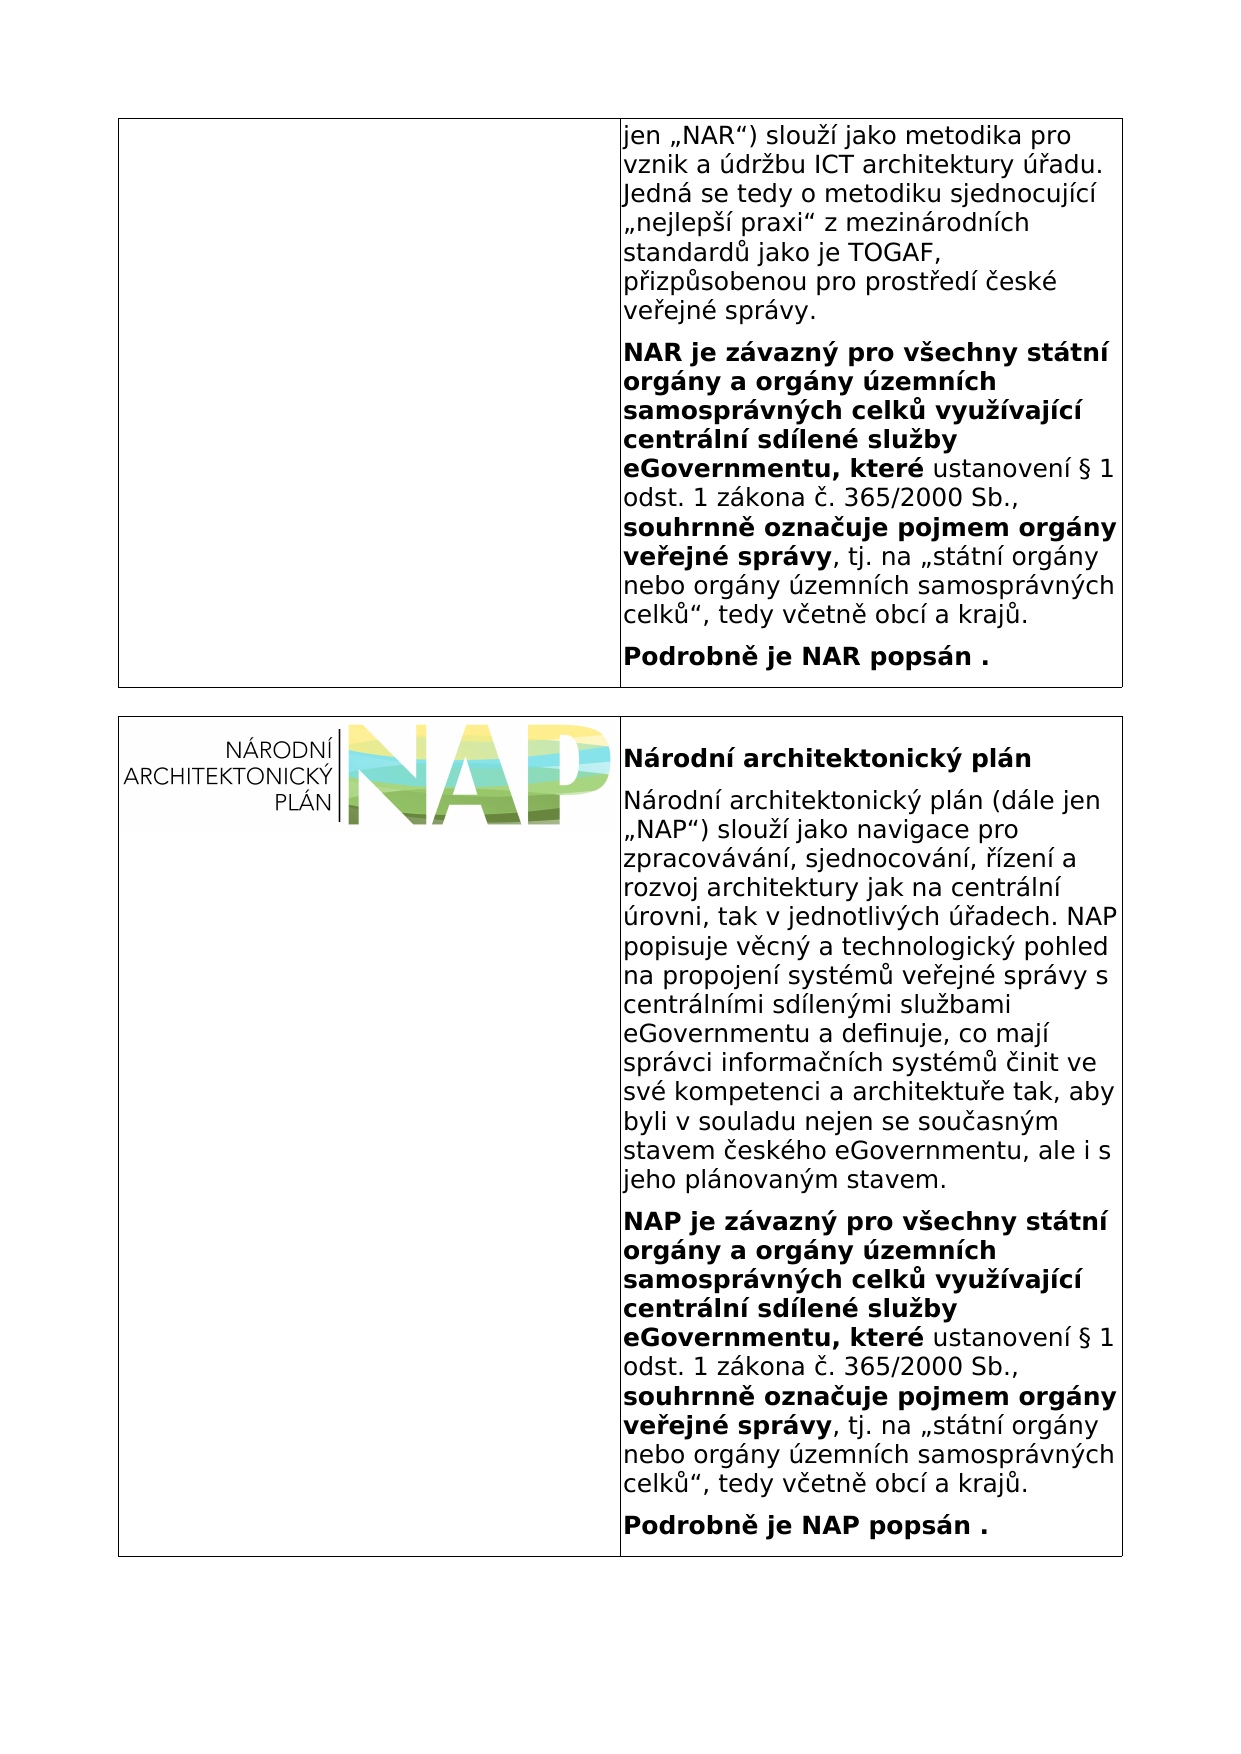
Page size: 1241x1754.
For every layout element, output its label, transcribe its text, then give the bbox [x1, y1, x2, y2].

table_header [119, 119, 620, 687]
table_header jen „NAR“) slouží jako metodika pro vznik a údržbu ICT architektury úřadu. Jedná se tedy o metodiku sjednocující „nejlepší praxi“ z mezinárodních standardů jako je TOGAF, přizpůsobenou pro prostředí české veřejné správy. NAR je závazný pro všechny státní orgány a orgány územních samosprávných celků využívající centrální sdílené služby eGovernmentu, které ustanovení § 1 odst. 1 zákona č. 365/2000 Sb., souhrnně označuje pojmem orgány veřejné správy, tj. na „státní orgány nebo orgány územních samosprávných celků“, tedy včetně obcí a krajů. Podrobně je NAR popsán . [621, 119, 1122, 687]
table_header [119, 717, 620, 1556]
table_header Národní architektonický plán Národní architektonický plán (dále jen „NAP“) slouží jako navigace pro zpracovávání, sjednocování, řízení a rozvoj architektury jak na centrální úrovni, tak v jednotlivých úřadech. NAP popisuje věcný a technologický pohled na propojení systémů veřejné správy s centrálními sdílenými službami eGovernmentu a definuje, co mají správci informačních systémů činit ve své kompetenci a architektuře tak, aby byli v souladu nejen se současným stavem českého eGovernmentu, ale i s jeho plánovaným stavem. NAP je závazný pro všechny státní orgány a orgány územních samosprávných celků využívající centrální sdílené služby eGovernmentu, které ustanovení § 1 odst. 1 zákona č. 365/2000 Sb., souhrnně označuje pojmem orgány veřejné správy, tj. na „státní orgány nebo orgány územních samosprávných celků“, tedy včetně obcí a krajů. Podrobně je NAP popsán . [621, 717, 1122, 1556]
picture [121, 719, 618, 831]
